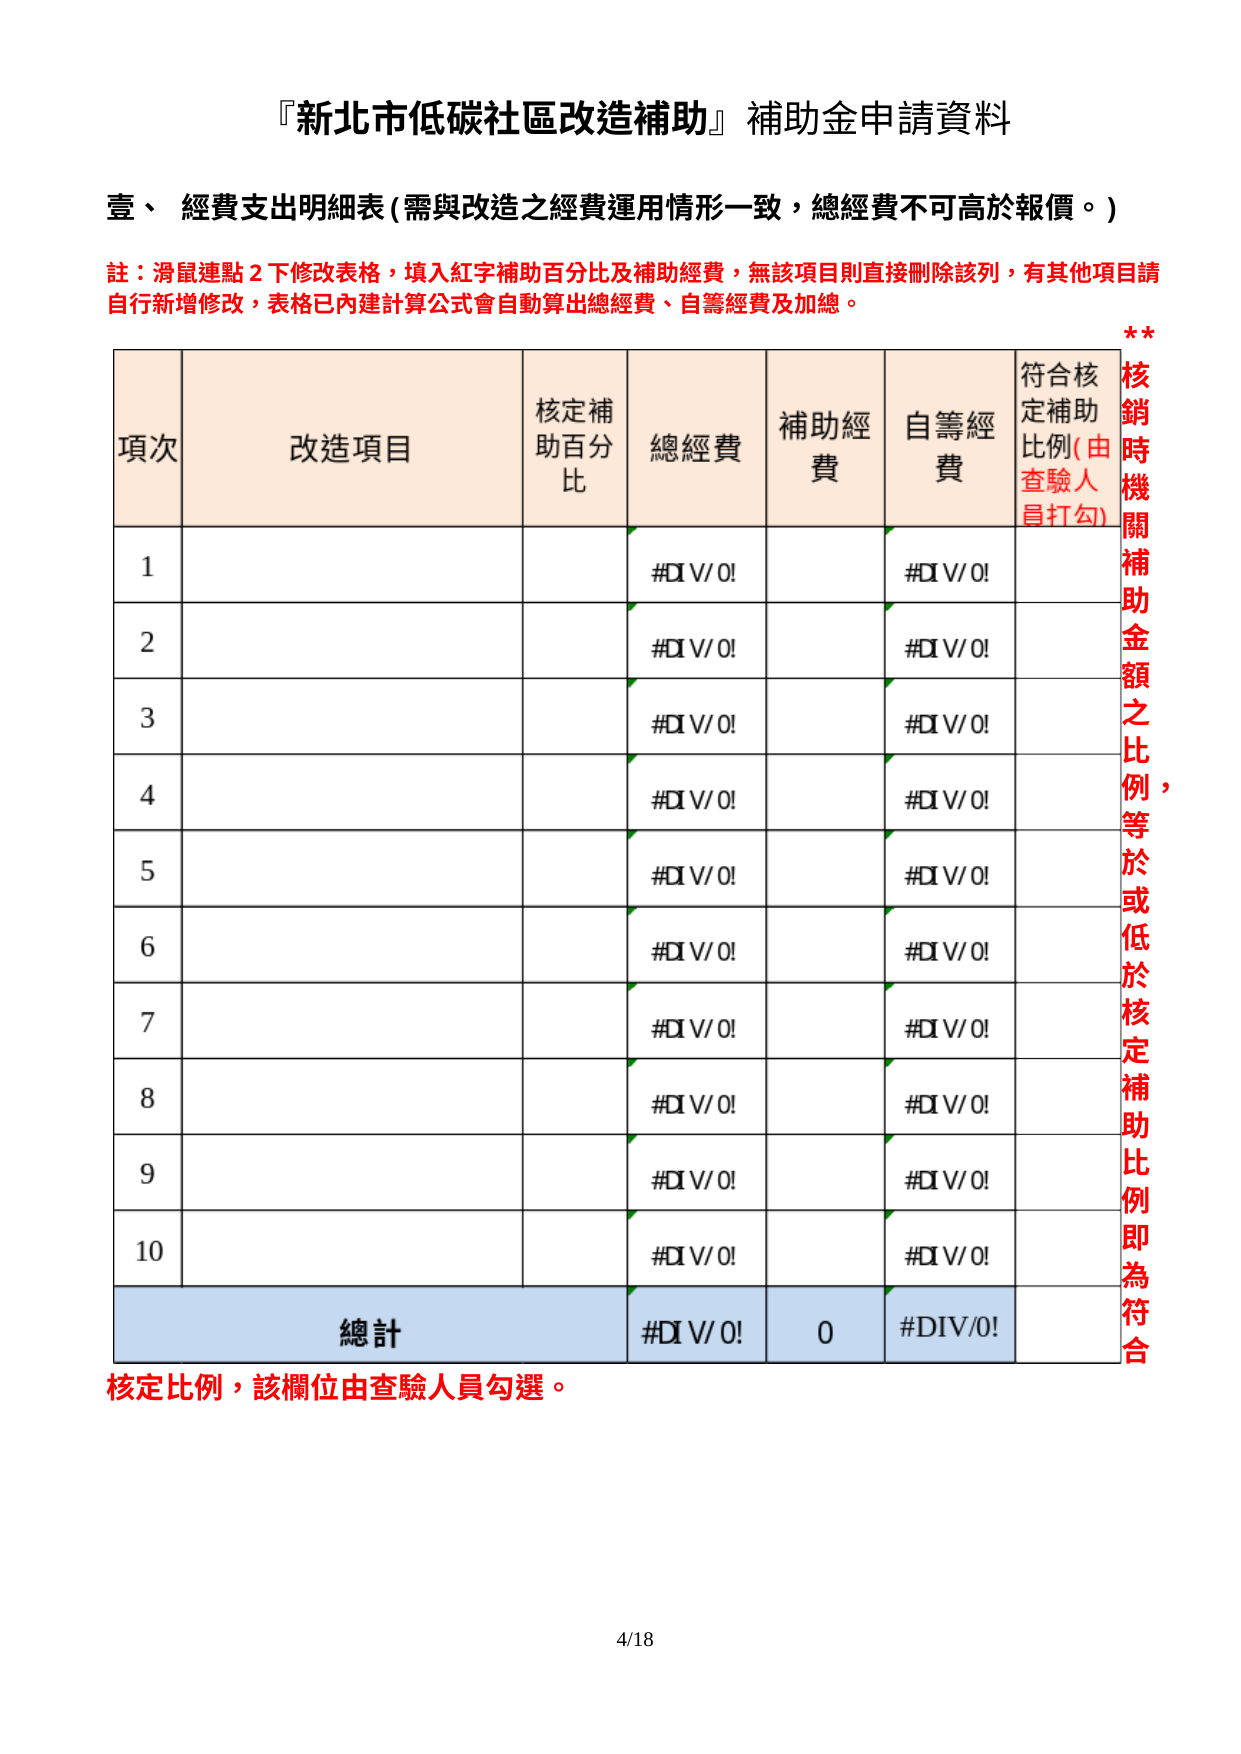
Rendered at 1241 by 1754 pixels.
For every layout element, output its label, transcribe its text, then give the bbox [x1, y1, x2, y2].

text 『新北市低碳社區改造補助』補助金申請資料 [106, 89, 1163, 143]
text **核銷時機關補助金額之比例，等於或低於核定補助比例即為符合核定比例，該欄位由查驗人員勾選。 [106, 319, 1163, 1406]
text 註：滑鼠連點2下修改表格，填入紅字補助百分比及補助經費，無該項目則直接刪除該列，有其他項目請自行新增修改，表格已內建計算公式會自動算出總經費、自籌經費及加總。 [106, 256, 1163, 319]
list 經費支出明細表(需與改造之經費運用情形一致，總經費不可高於報價。) [106, 194, 1163, 225]
